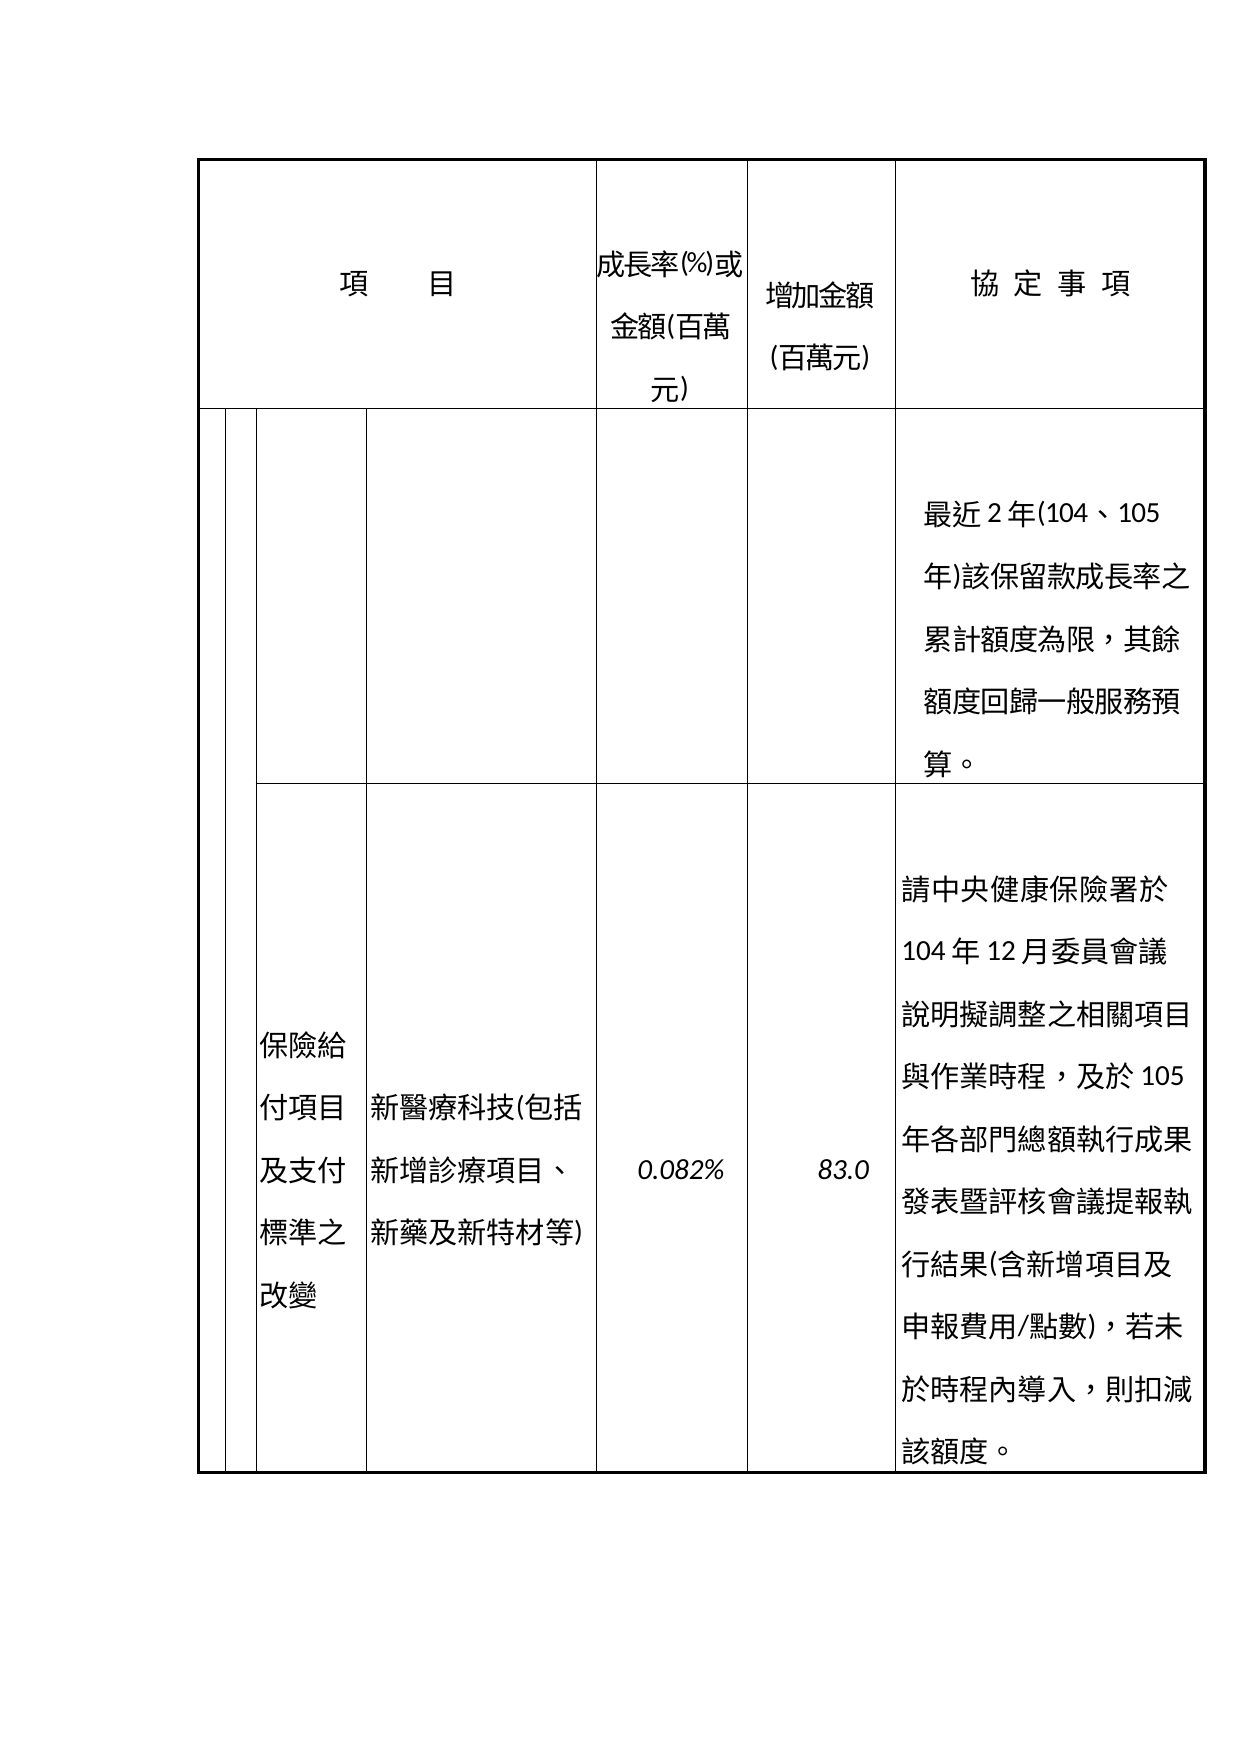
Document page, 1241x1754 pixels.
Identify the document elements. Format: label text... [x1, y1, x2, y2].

table_cell [200, 409, 225, 783]
table_cell [226, 409, 256, 783]
table_cell [367, 409, 596, 783]
table_header 成長率(%)或 金額(百萬元) [597, 161, 747, 408]
table_cell [200, 783, 225, 1471]
table_cell 新醫療科技(包括新增診療項目、新藥及新特材等) [367, 784, 596, 1471]
table_cell 83.0 [748, 784, 895, 1471]
table_cell [226, 783, 256, 1471]
table_cell 最近2年(104、105年)該保留款成長率之累計額度為限，其餘額度回歸一般服務預算。 [896, 409, 1203, 783]
table_header 協 定 事 項 [896, 161, 1203, 408]
table_cell 請中央健康保險署於104年12月委員會議說明擬調整之相關項目與作業時程，及於105年各部門總額執行成果發表暨評核會議提報執行結果(含新增項目及申報費用/點數)，若未於時程內導入，則扣減該額度。 [896, 784, 1203, 1471]
table_header 項 目 [200, 161, 596, 408]
table_cell [597, 409, 747, 783]
table_header 增加金額 (百萬元) [748, 161, 895, 408]
table_cell 保險給付項目及支付標準之改變 [257, 784, 366, 1471]
table_cell [257, 409, 366, 783]
table_cell 0.082% [597, 784, 747, 1471]
table_cell [748, 409, 895, 783]
